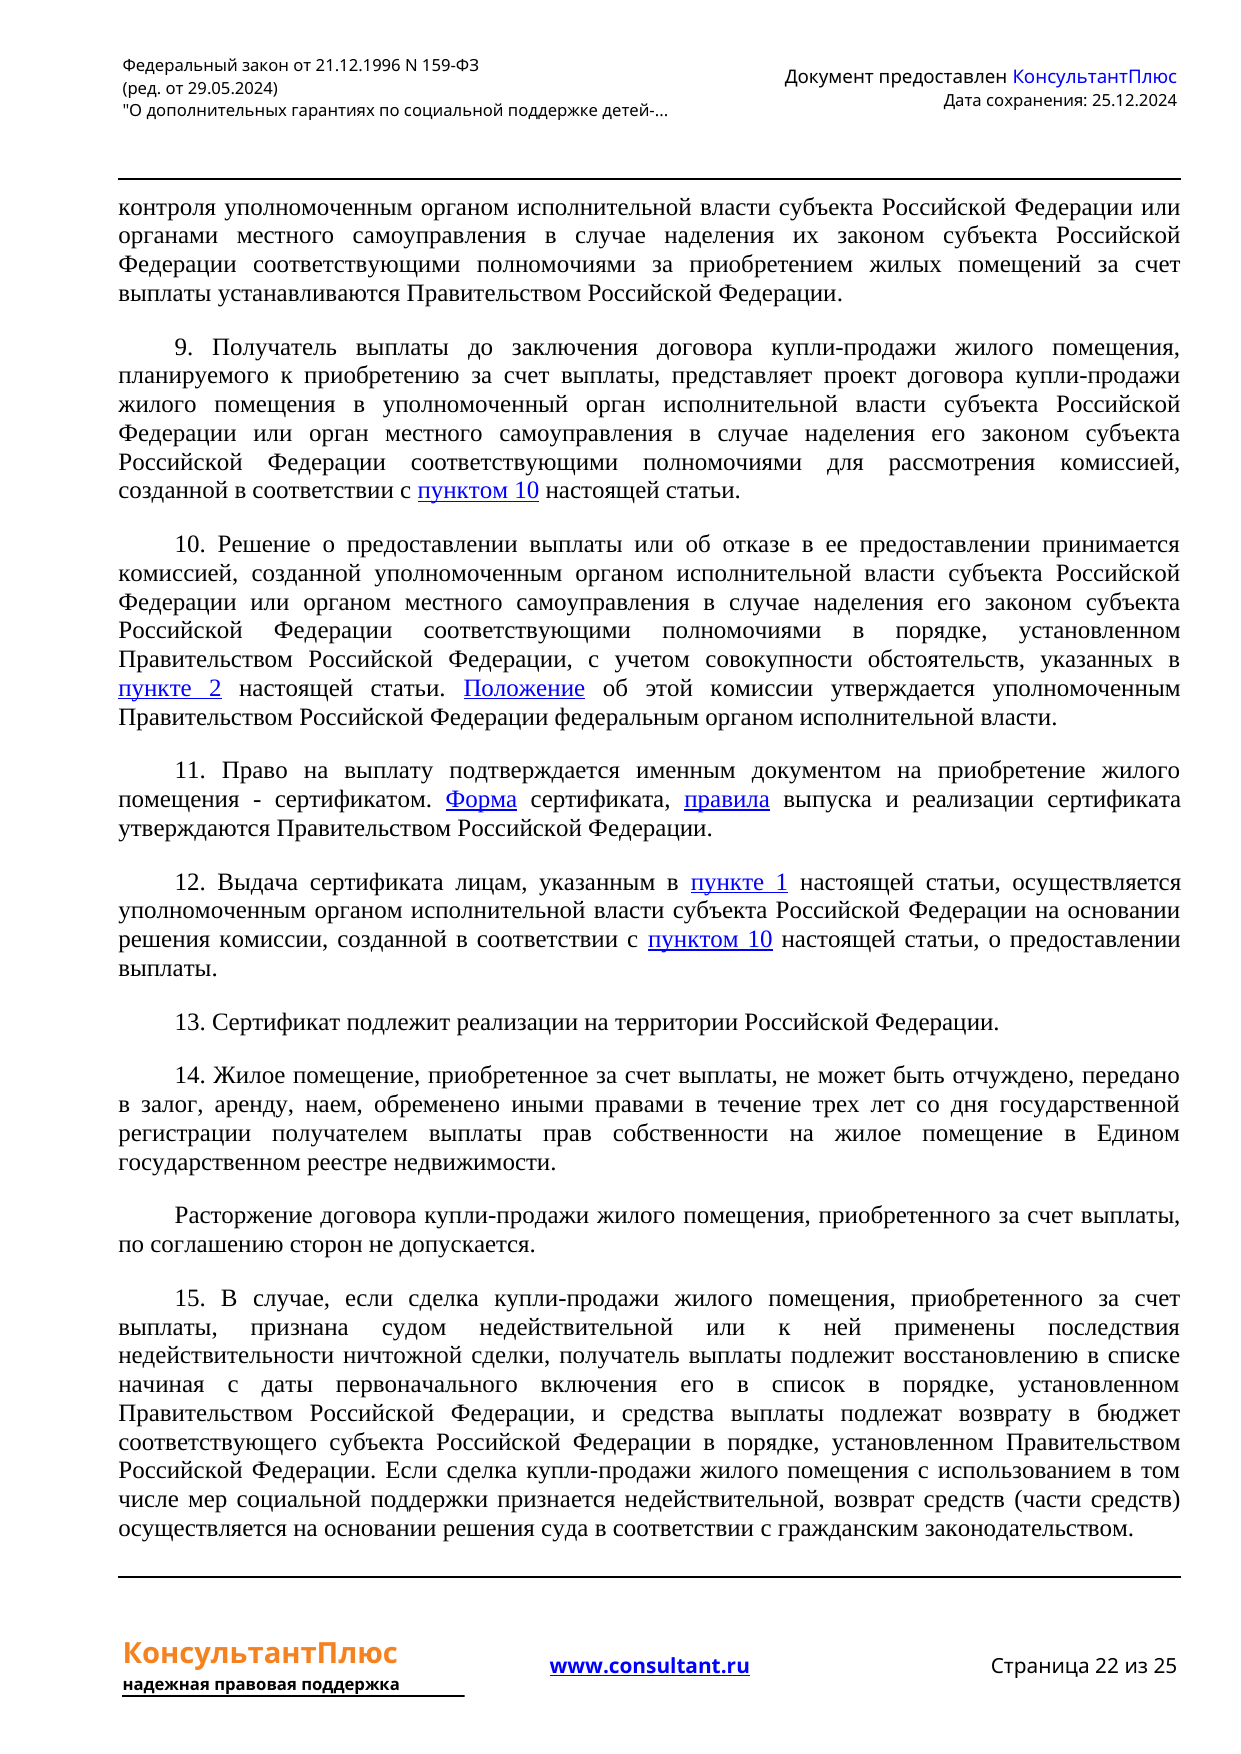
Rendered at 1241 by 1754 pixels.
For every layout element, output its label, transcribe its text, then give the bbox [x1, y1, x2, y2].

text 12. Выдача сертификата лицам, указанным в пункте 1 настоящей статьи, осуществляется уполномоченным органом исполнительной власти субъекта Российской Федерации на основании решения комиссии, созданной в соответствии с пунктом 10 настоящей статьи, о предоставлении выплаты. [118, 867, 1181, 982]
text Расторжение договора купли-продажи жилого помещения, приобретенного за счет выплаты, по соглашению сторон не допускается. [118, 1201, 1181, 1258]
text 13. Сертификат подлежит реализации на территории Российской Федерации. [118, 1007, 1181, 1036]
text 14. Жилое помещение, приобретенное за счет выплаты, не может быть отчуждено, передано в залог, аренду, наем, обременено иными правами в течение трех лет со дня государственной регистрации получателем выплаты прав собственности на жилое помещение в Едином государственном реестре недвижимости. [118, 1061, 1181, 1176]
text 15. В случае, если сделка купли-продажи жилого помещения, приобретенного за счет выплаты, признана судом недействительной или к ней применены последствия недействительности ничтожной сделки, получатель выплаты подлежит восстановлению в списке начиная с даты первоначального включения его в список в порядке, установленном Правительством Российской Федерации, и средства выплаты подлежат возврату в бюджет соответствующего субъекта Российской Федерации в порядке, установленном Правительством Российской Федерации. Если сделка купли-продажи жилого помещения с использованием в том числе мер социальной поддержки признается недействительной, возврат средств (части средств) осуществляется на основании решения суда в соответствии с гражданским законодательством. [118, 1283, 1181, 1542]
text 11. Право на выплату подтверждается именным документом на приобретение жилого помещения - сертификатом. Форма сертификата, правила выпуска и реализации сертификата утверждаются Правительством Российской Федерации. [118, 756, 1181, 842]
text 9. Получатель выплаты до заключения договора купли-продажи жилого помещения, планируемого к приобретению за счет выплаты, представляет проект договора купли-продажи жилого помещения в уполномоченный орган исполнительной власти субъекта Российской Федерации или орган местного самоуправления в случае наделения его законом субъекта Российской Федерации соответствующими полномочиями для рассмотрения комиссией, созданной в соответствии с пунктом 10 настоящей статьи. [118, 332, 1181, 504]
text контроля уполномоченным органом исполнительной власти субъекта Российской Федерации или органами местного самоуправления в случае наделения их законом субъекта Российской Федерации соответствующими полномочиями за приобретением жилых помещений за счет выплаты устанавливаются Правительством Российской Федерации. [118, 192, 1181, 307]
text 10. Решение о предоставлении выплаты или об отказе в ее предоставлении принимается комиссией, созданной уполномоченным органом исполнительной власти субъекта Российской Федерации или органом местного самоуправления в случае наделения его законом субъекта Российской Федерации соответствующими полномочиями в порядке, установленном Правительством Российской Федерации, с учетом совокупности обстоятельств, указанных в пункте 2 настоящей статьи. Положение об этой комиссии утверждается уполномоченным Правительством Российской Федерации федеральным органом исполнительной власти. [118, 529, 1181, 731]
